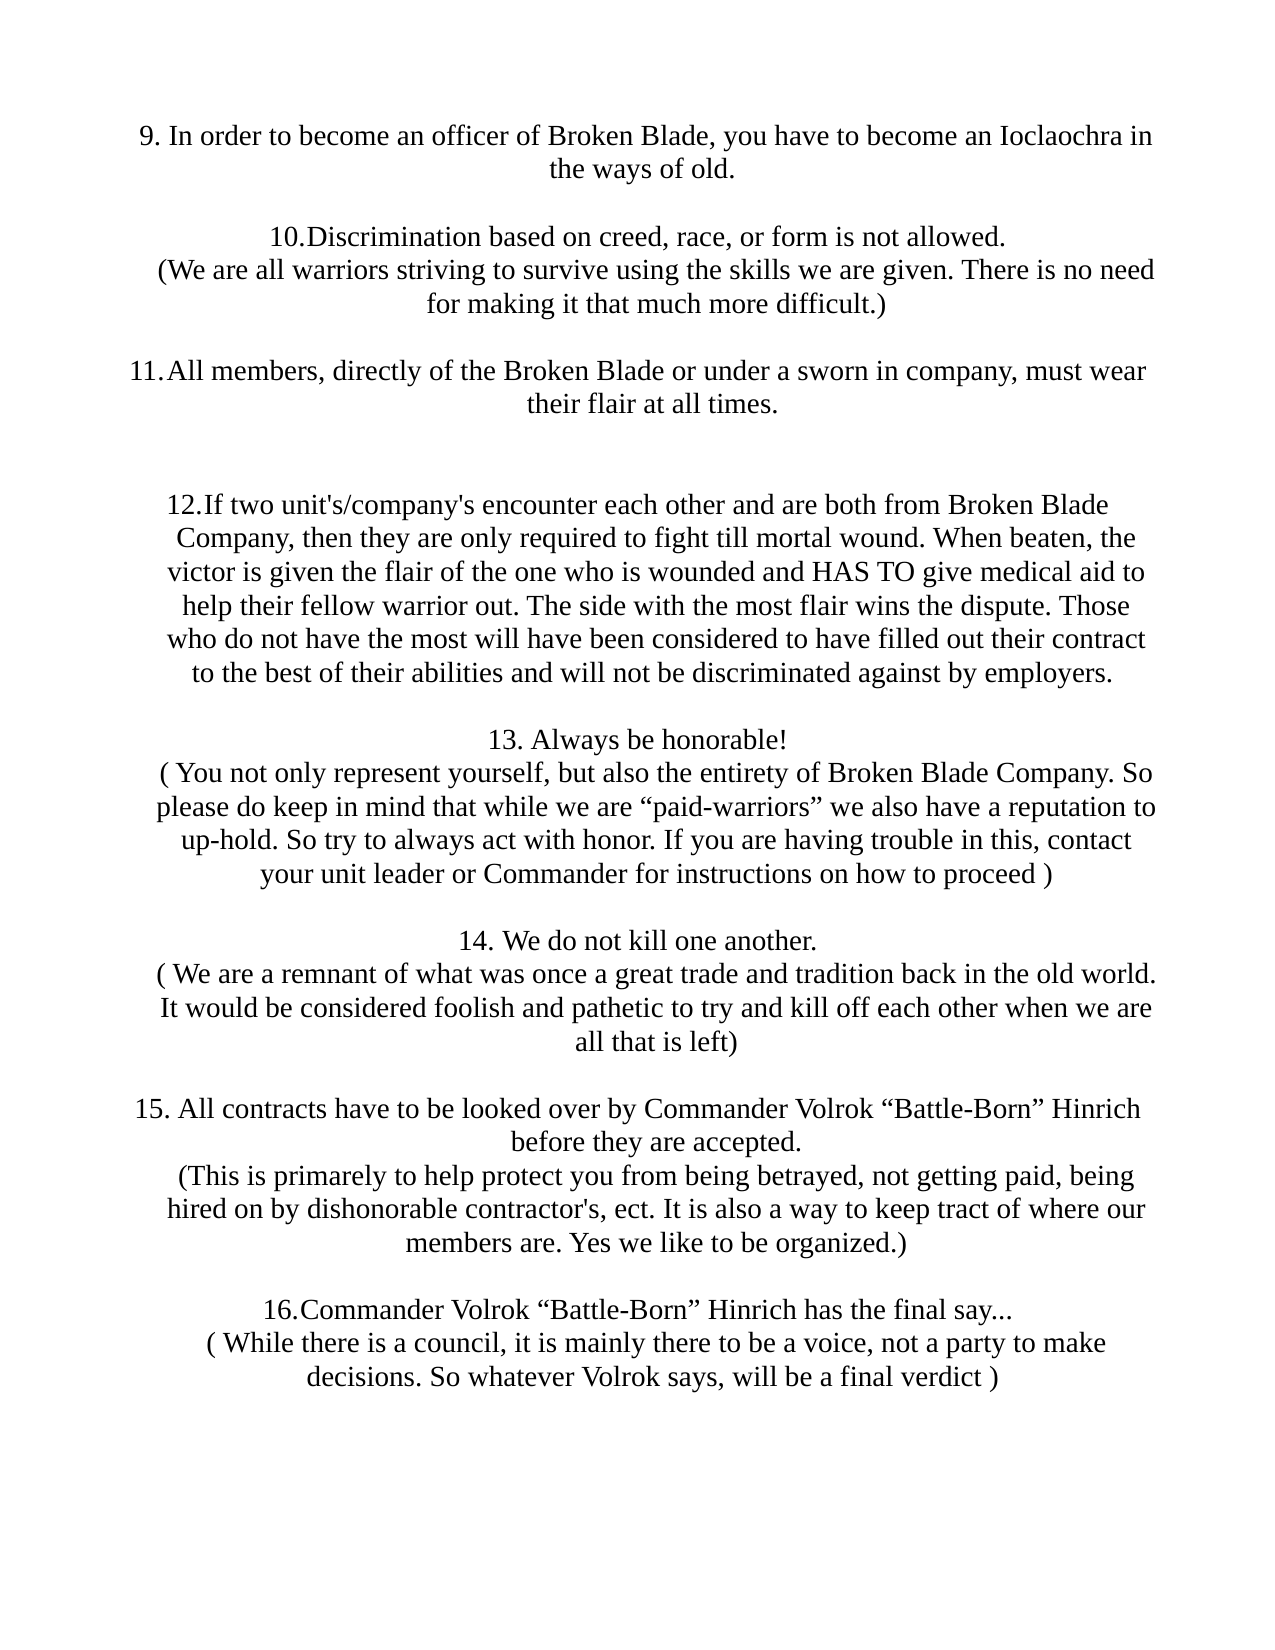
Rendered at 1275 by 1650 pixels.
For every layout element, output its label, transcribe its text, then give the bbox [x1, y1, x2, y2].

list Always be honorable! ( You not only represent yourself, but also the entirety of Broken Blade Company. So please do keep in mind that while we are “paid-warriors” we also have a reputation to up-hold. So try to always act with honor. If you are having trouble in this, contact your unit leader or Commander for instructions on how to proceed ) [118, 722, 1157, 923]
list Commander Volrok “Battle-Born” Hinrich has the final say... ( While there is a council, it is mainly there to be a voice, not a party to make decisions. So whatever Volrok says, will be a final verdict ) [118, 1292, 1157, 1393]
list Discrimination based on creed, race, or form is not allowed. (We are all warriors striving to survive using the skills we are given. There is no need for making it that much more difficult.) [118, 219, 1157, 353]
list 9. In order to become an officer of Broken Blade, you have to become an Ioclaochra in the ways of old. [97, 118, 1157, 185]
list If two unit's/company's encounter each other and are both from Broken Blade Company, then they are only required to fight till mortal wound. When beaten, the victor is given the flair of the one who is wounded and HAS TO give medical aid to help their fellow warrior out. The side with the most flair wins the dispute. Those who do not have the most will have been considered to have filled out their contract to the best of their abilities and will not be discriminated against by employers. [118, 487, 1157, 722]
list All members, directly of the Broken Blade or under a sworn in company, must wear their flair at all times. [118, 353, 1157, 420]
list All contracts have to be looked over by Commander Volrok “Battle-Born” Hinrich before they are accepted. (This is primarely to help protect you from being betrayed, not getting paid, being hired on by dishonorable contractor's, ect. It is also a way to keep tract of where our members are. Yes we like to be organized.) [118, 1091, 1157, 1292]
list We do not kill one another. ( We are a remnant of what was once a great trade and tradition back in the old world. It would be considered foolish and pathetic to try and kill off each other when we are all that is left) [118, 923, 1157, 1091]
